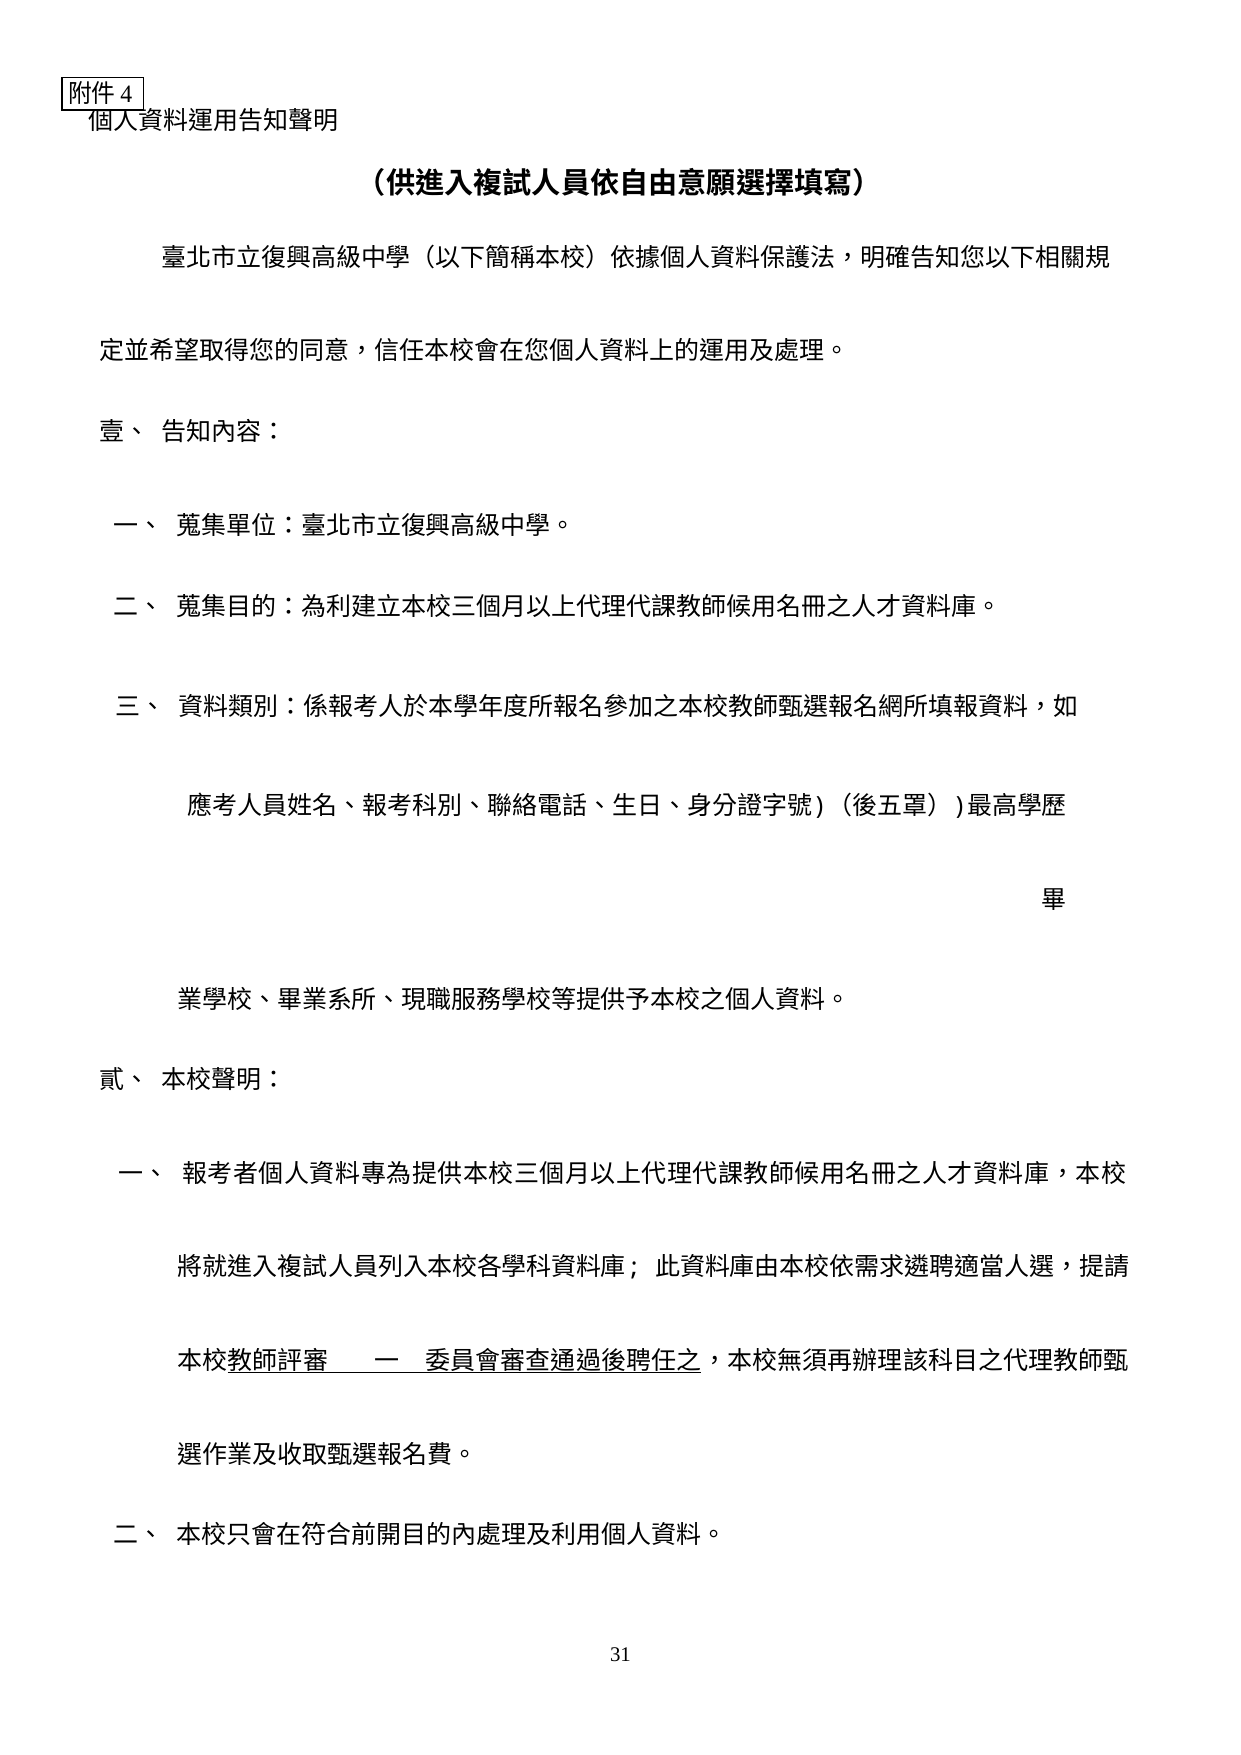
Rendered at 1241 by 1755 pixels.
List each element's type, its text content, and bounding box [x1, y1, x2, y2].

text 應考人員姓名、報考科別、聯絡電話、生日、身分證字號)（後五罩）)最高學歷、畢 [89, 762, 1067, 918]
text 一、 蒐集單位：臺北市立復興高級中學。 [114, 482, 1152, 544]
text 一、 報考者個人資料專為提供本校三個月以上代理代課教師候用名冊之人才資料庫，本校將就進入複試人員列入本校各學科資料庫; 此資料庫由本校依需求遴聘適當人選，提請本校教師評審 一 委員會審查通過後聘任之，本校無須再辦理該科目之代理教師甄選作業及收取甄選報名費。 [118, 1129, 1130, 1473]
text 三、 資料類別：係報考人於本學年度所報名參加之本校教師甄選報名網所填報資料，如 [114, 663, 1078, 725]
text 臺北市立復興高級中學（以下簡稱本校）依據個人資料保護法，明確告知您以下相關規定並希望取得您的同意，信任本校會在您個人資料上的運用及處理。 [99, 213, 1132, 370]
text （供進入複試人員依自由意願選擇填寫） [241, 139, 997, 202]
text 個人資料運用告知聲明 [89, 77, 1152, 139]
text 附件4 [63, 78, 143, 109]
text 二、 蒐集目的：為利建立本校三個月以上代理代課教師候用名冊之人才資料庫。 [114, 563, 1063, 626]
text 貳、 本校聲明： [99, 1036, 1152, 1099]
text 業學校、畢業系所、現職服務學校等提供予本校之個人資料。 [177, 956, 1122, 1018]
text 二、 本校只會在符合前開目的內處理及利用個人資料。 [114, 1491, 1152, 1554]
text 壹、 告知內容： [99, 388, 1152, 450]
